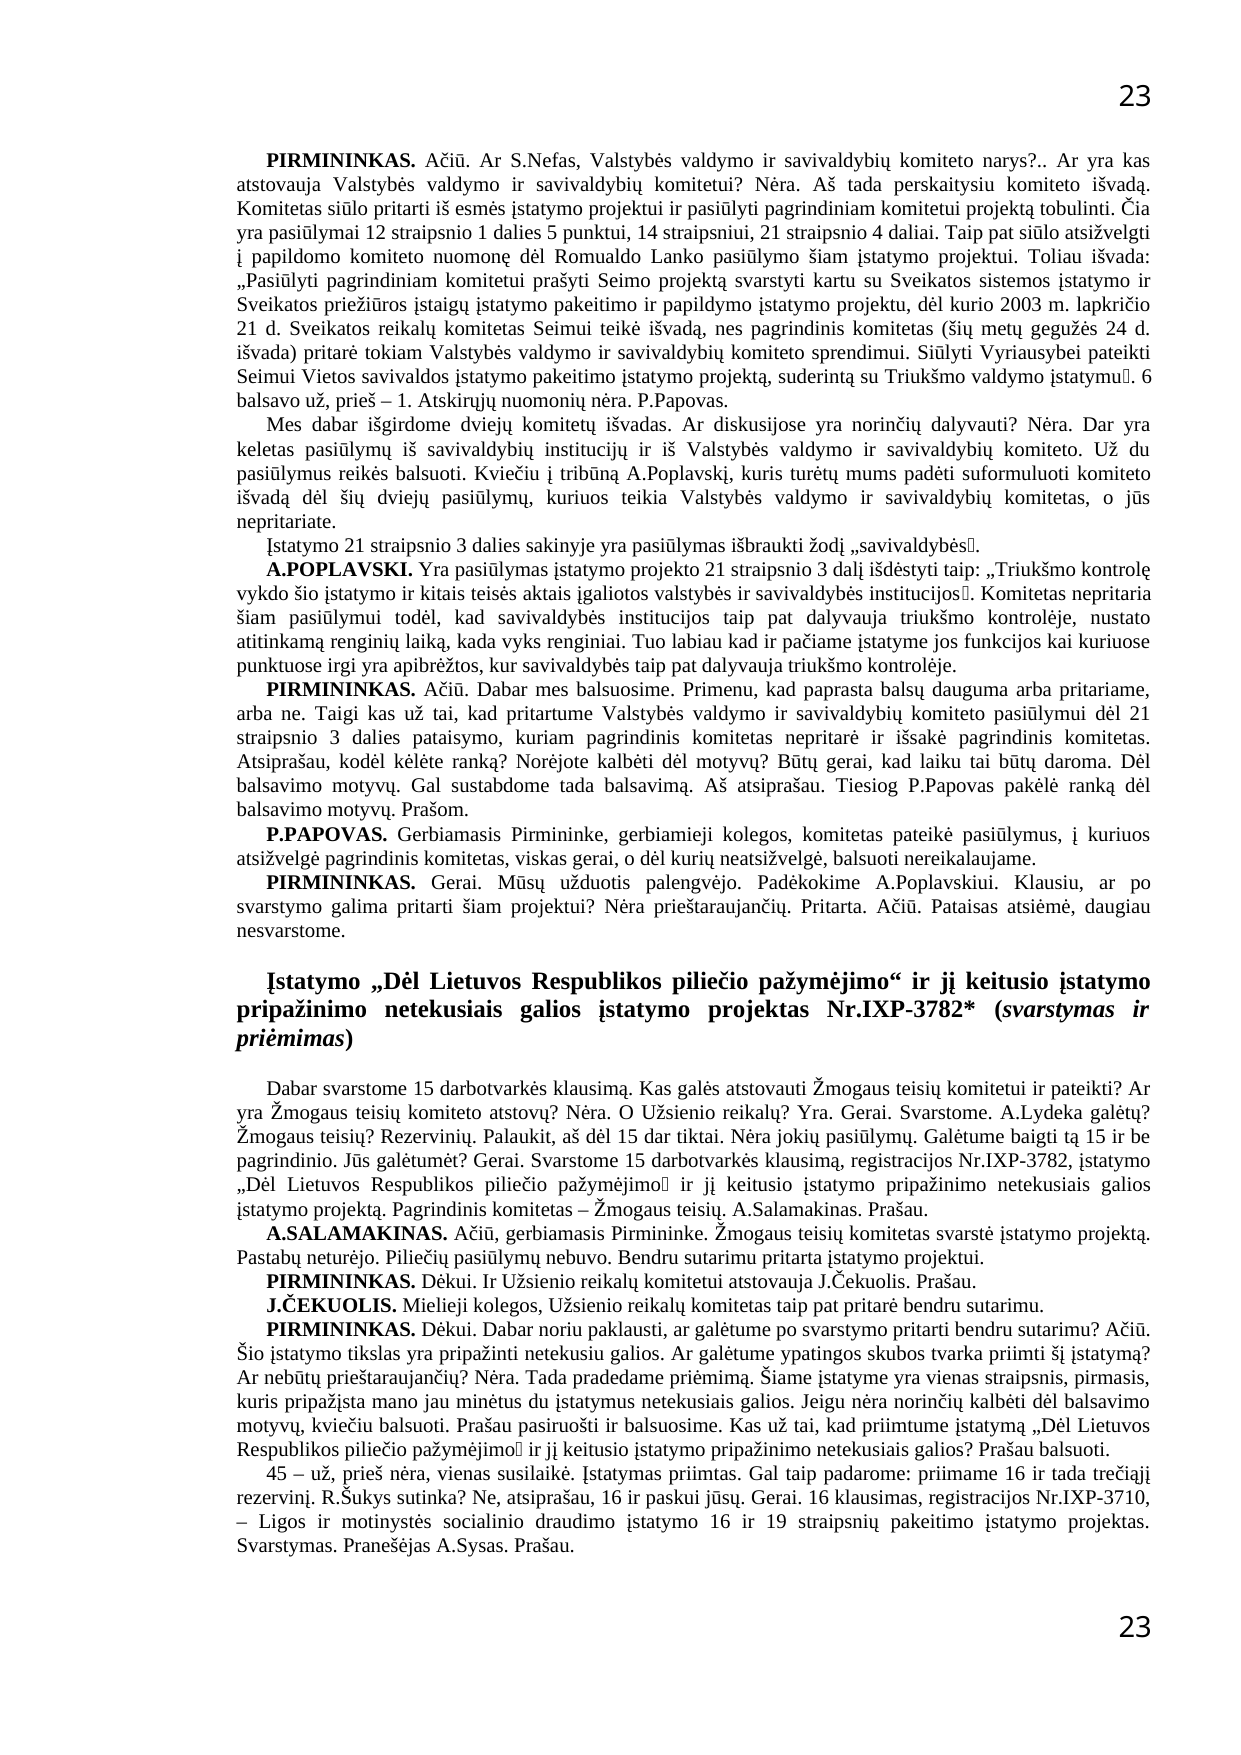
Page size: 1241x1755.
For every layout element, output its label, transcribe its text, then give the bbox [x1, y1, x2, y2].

text Įstatymo „Dėl Lietuvos Respublikos piliečio pažymėjimo“ ir jį keitusio įstatymo pripažinimo netekusiais galios įstatymo projektas Nr.IXP-3782* (svarstymas ir priėmimas) [236, 966, 1152, 1052]
text PIRMININKAS. Dėkui. Ir Užsienio reikalų komitetui atstovauja J.Čekuolis. Prašau. [236, 1269, 1152, 1293]
text A.POPLAVSKI. Yra pasiūlymas įstatymo projekto 21 straipsnio 3 dalį išdėstyti taip: „Triukšmo kontrolę vykdo šio įstatymo ir kitais teisės aktais įgaliotos valstybės ir savivaldybės institucijos. Komitetas nepritaria šiam pasiūlymui todėl, kad savivaldybės institucijos taip pat dalyvauja triukšmo kontrolėje, nustato atitinkamą renginių laiką, kada vyks renginiai. Tuo labiau kad ir pačiame įstatyme jos funkcijos kai kuriuose punktuose irgi yra apibrėžtos, kur savivaldybės taip pat dalyvauja triukšmo kontrolėje. [236, 557, 1152, 677]
text P.PAPOVAS. Gerbiamasis Pirmininke, gerbiamieji kolegos, komitetas pateikė pasiūlymus, į kuriuos atsižvelgė pagrindinis komitetas, viskas gerai, o dėl kurių neatsižvelgė, balsuoti nereikalaujame. [236, 821, 1152, 869]
text Įstatymo 21 straipsnio 3 dalies sakinyje yra pasiūlymas išbraukti žodį „savivaldybės. [236, 533, 1152, 557]
text Mes dabar išgirdome dviejų komitetų išvadas. Ar diskusijose yra norinčių dalyvauti? Nėra. Dar yra keletas pasiūlymų iš savivaldybių institucijų ir iš Valstybės valdymo ir savivaldybių komiteto. Už du pasiūlymus reikės balsuoti. Kviečiu į tribūną A.Poplavskį, kuris turėtų mums padėti suformuluoti komiteto išvadą dėl šių dviejų pasiūlymų, kuriuos teikia Valstybės valdymo ir savivaldybių komitetas, o jūs nepritariate. [236, 412, 1152, 533]
text Dabar svarstome 15 darbotvarkės klausimą. Kas galės atstovauti Žmogaus teisių komitetui ir pateikti? Ar yra Žmogaus teisių komiteto atstovų? Nėra. O Užsienio reikalų? Yra. Gerai. Svarstome. A.Lydeka galėtų? Žmogaus teisių? Rezervinių. Palaukit, aš dėl 15 dar tiktai. Nėra jokių pasiūlymų. Galėtume baigti tą 15 ir be pagrindinio. Jūs galėtumėt? Gerai. Svarstome 15 darbotvarkės klausimą, registracijos Nr.IXP-3782, įstatymo „Dėl Lietuvos Respublikos piliečio pažymėjimo ir jį keitusio įstatymo pripažinimo netekusiais galios įstatymo projektą. Pagrindinis komitetas – Žmogaus teisių. A.Salamakinas. Prašau. [236, 1076, 1152, 1221]
text PIRMININKAS. Ačiū. Dabar mes balsuosime. Primenu, kad paprasta balsų dauguma arba pritariame, arba ne. Taigi kas už tai, kad pritartume Valstybės valdymo ir savivaldybių komiteto pasiūlymui dėl 21 straipsnio 3 dalies pataisymo, kuriam pagrindinis komitetas nepritarė ir išsakė pagrindinis komitetas. Atsiprašau, kodėl kėlėte ranką? Norėjote kalbėti dėl motyvų? Būtų gerai, kad laiku tai būtų daroma. Dėl balsavimo motyvų. Gal sustabdome tada balsavimą. Aš atsiprašau. Tiesiog P.Papovas pakėlė ranką dėl balsavimo motyvų. Prašom. [236, 677, 1152, 821]
text PIRMININKAS. Gerai. Mūsų užduotis palengvėjo. Padėkokime A.Poplavskiui. Klausiu, ar po svarstymo galima pritarti šiam projektui? Nėra prieštaraujančių. Pritarta. Ačiū. Pataisas atsiėmė, daugiau nesvarstome. [236, 869, 1152, 942]
text PIRMININKAS. Dėkui. Dabar noriu paklausti, ar galėtume po svarstymo pritarti bendru sutarimu? Ačiū. Šio įstatymo tikslas yra pripažinti netekusiu galios. Ar galėtume ypatingos skubos tvarka priimti šį įstatymą? Ar nebūtų prieštaraujančių? Nėra. Tada pradedame priėmimą. Šiame įstatyme yra vienas straipsnis, pirmasis, kuris pripažįsta mano jau minėtus du įstatymus netekusiais galios. Jeigu nėra norinčių kalbėti dėl balsavimo motyvų, kviečiu balsuoti. Prašau pasiruošti ir balsuosime. Kas už tai, kad priimtume įstatymą „Dėl Lietuvos Respublikos piliečio pažymėjimo ir jį keitusio įstatymo pripažinimo netekusiais galios? Prašau balsuoti. [236, 1317, 1152, 1461]
text A.SALAMAKINAS. Ačiū, gerbiamasis Pirmininke. Žmogaus teisių komitetas svarstė įstatymo projektą. Pastabų neturėjo. Piliečių pasiūlymų nebuvo. Bendru sutarimu pritarta įstatymo projektui. [236, 1221, 1152, 1269]
text 45 – už, prieš nėra, vienas susilaikė. Įstatymas priimtas. Gal taip padarome: priimame 16 ir tada trečiąjį rezervinį. R.Šukys sutinka? Ne, atsiprašau, 16 ir paskui jūsų. Gerai. 16 klausimas, registracijos Nr.IXP-3710, – Ligos ir motinystės socialinio draudimo įstatymo 16 ir 19 straipsnių pakeitimo įstatymo projektas. Svarstymas. Pranešėjas A.Sysas. Prašau. [236, 1461, 1152, 1557]
text J.ČEKUOLIS. Mielieji kolegos, Užsienio reikalų komitetas taip pat pritarė bendru sutarimu. [236, 1293, 1152, 1317]
text PIRMININKAS. Ačiū. Ar S.Nefas, Valstybės valdymo ir savivaldybių komiteto narys?.. Ar yra kas atstovauja Valstybės valdymo ir savivaldybių komitetui? Nėra. Aš tada perskaitysiu komiteto išvadą. Komitetas siūlo pritarti iš esmės įstatymo projektui ir pasiūlyti pagrindiniam komitetui projektą tobulinti. Čia yra pasiūlymai 12 straipsnio 1 dalies 5 punktui, 14 straipsniui, 21 straipsnio 4 daliai. Taip pat siūlo atsižvelgti į papildomo komiteto nuomonę dėl Romualdo Lanko pasiūlymo šiam įstatymo projektui. Toliau išvada: „Pasiūlyti pagrindiniam komitetui prašyti Seimo projektą svarstyti kartu su Sveikatos sistemos įstatymo ir Sveikatos priežiūros įstaigų įstatymo pakeitimo ir papildymo įstatymo projektu, dėl kurio 2003 m. lapkričio 21 d. Sveikatos reikalų komitetas Seimui teikė išvadą, nes pagrindinis komitetas (šių metų gegužės 24 d. išvada) pritarė tokiam Valstybės valdymo ir savivaldybių komiteto sprendimui. Siūlyti Vyriausybei pateikti Seimui Vietos savivaldos įstatymo pakeitimo įstatymo projektą, suderintą su Triukšmo valdymo įstatymu. 6 balsavo už, prieš – 1. Atskirųjų nuomonių nėra. P.Papovas. [236, 148, 1152, 412]
